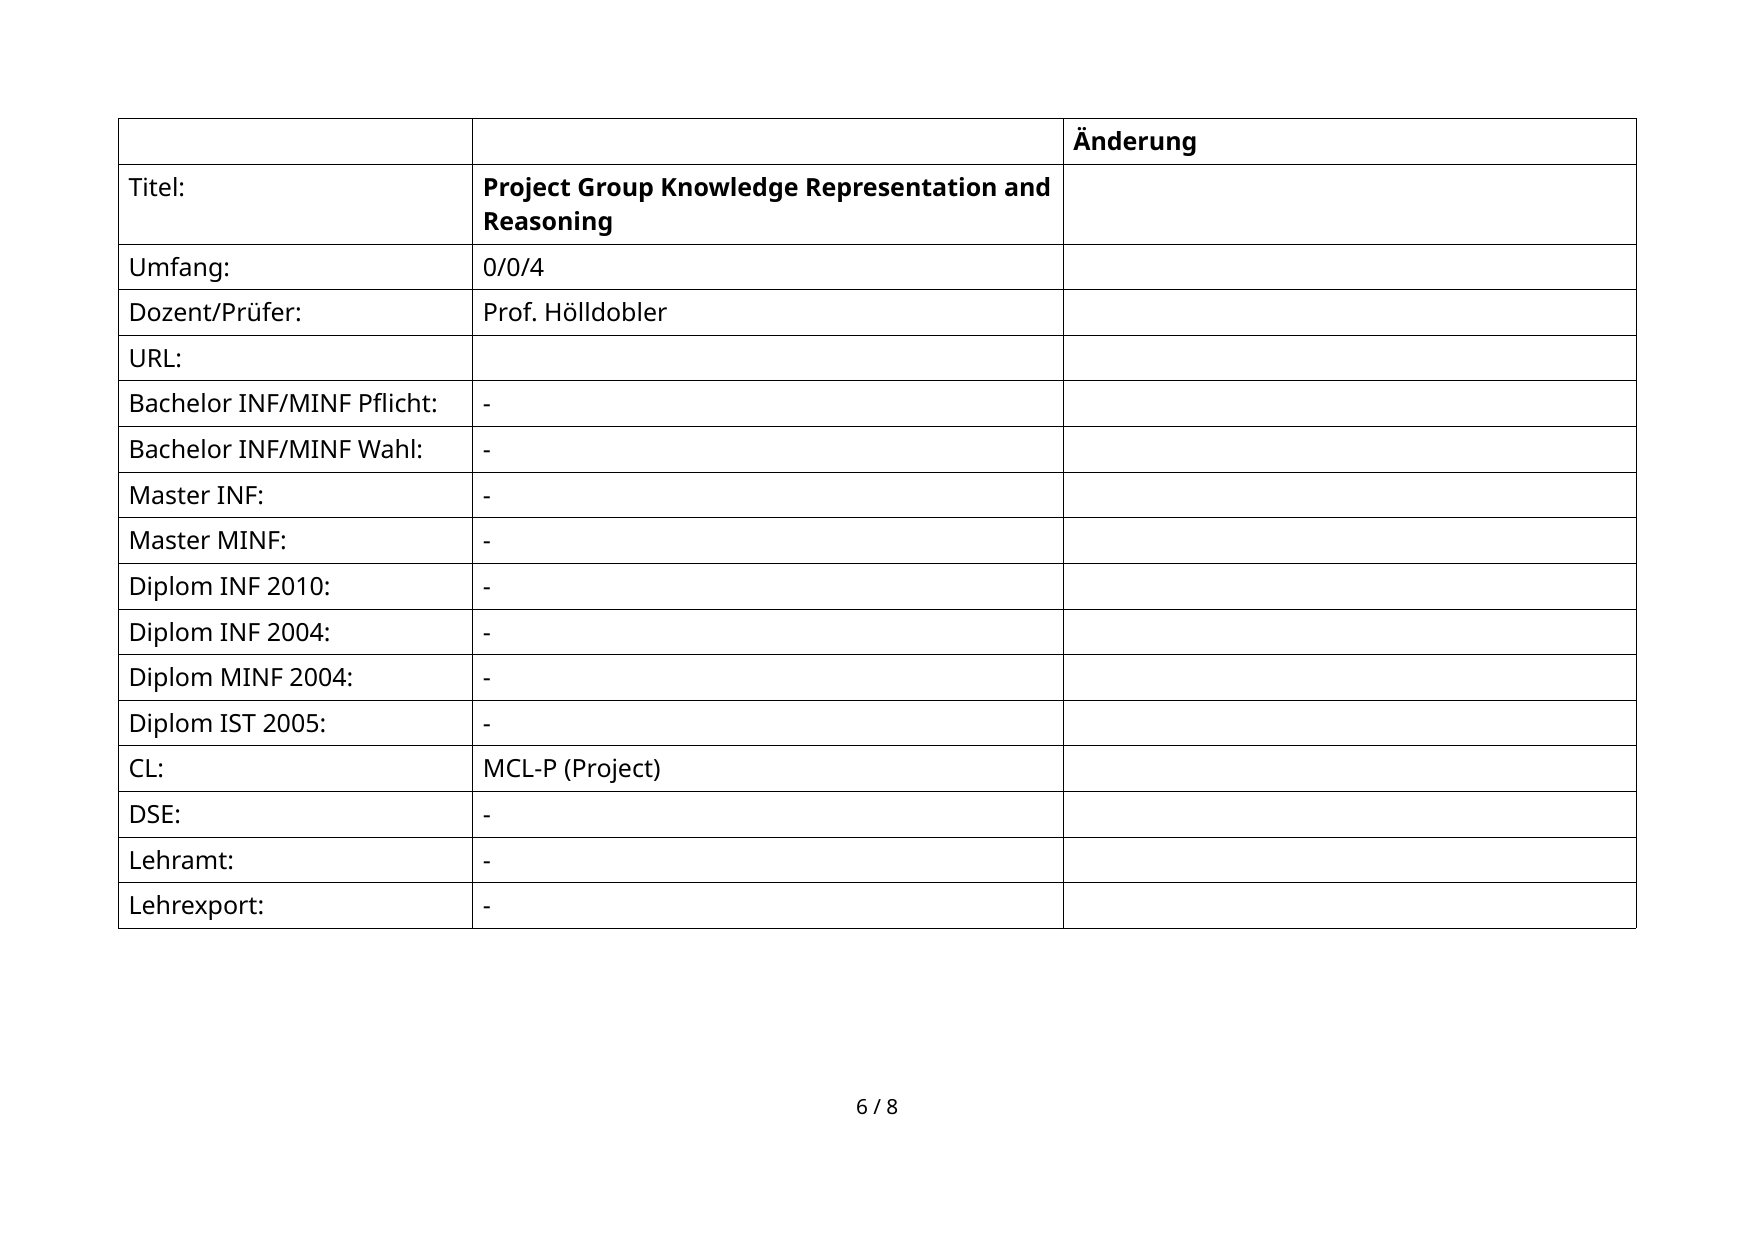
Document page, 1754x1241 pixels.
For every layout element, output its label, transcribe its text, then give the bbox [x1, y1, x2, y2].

table_cell [1064, 381, 1636, 426]
table_cell Diplom MINF 2004: [119, 655, 472, 700]
table_cell Project Group Knowledge Representation and Reasoning [473, 165, 1063, 243]
table_cell - [473, 381, 1063, 426]
table_cell Dozent/Prüfer: [119, 290, 472, 335]
table_cell Titel: [119, 165, 472, 243]
table_cell - [473, 701, 1063, 745]
table_cell - [473, 883, 1063, 928]
table_cell Master INF: [119, 473, 472, 517]
table_cell - [473, 518, 1063, 563]
table_cell Diplom IST 2005: [119, 701, 472, 745]
table_cell [1064, 165, 1636, 243]
table_cell CL: [119, 746, 472, 791]
table_cell [1064, 336, 1636, 380]
table_cell URL: [119, 336, 472, 380]
table_cell - [473, 838, 1063, 882]
table_cell Bachelor INF/MINF Wahl: [119, 427, 472, 472]
table_cell Master MINF: [119, 518, 472, 563]
table_header [119, 119, 472, 164]
table_cell - [473, 427, 1063, 472]
table_cell 0/0/4 [473, 245, 1063, 289]
table_cell Bachelor INF/MINF Pflicht: [119, 381, 472, 426]
table_cell [1064, 701, 1636, 745]
table_header Änderung [1064, 119, 1636, 164]
table_cell [1064, 290, 1636, 335]
table_cell - [473, 610, 1063, 654]
table_cell [473, 336, 1063, 380]
table_cell - [473, 473, 1063, 517]
table_cell Lehrexport: [119, 883, 472, 928]
table_cell - [473, 792, 1063, 837]
table_cell MCL-P (Project) [473, 746, 1063, 791]
table_cell [1064, 792, 1636, 837]
table_cell [1064, 838, 1636, 882]
table_cell Diplom INF 2010: [119, 564, 472, 608]
table_cell [1064, 473, 1636, 517]
table_cell Lehramt: [119, 838, 472, 882]
table_cell - [473, 564, 1063, 608]
table_cell [1064, 564, 1636, 608]
table_cell [1064, 746, 1636, 791]
table_cell [1064, 610, 1636, 654]
table_cell DSE: [119, 792, 472, 837]
table_cell Umfang: [119, 245, 472, 289]
table_cell [1064, 518, 1636, 563]
table_cell - [473, 655, 1063, 700]
table_header [473, 119, 1063, 164]
table_cell Prof. Hölldobler [473, 290, 1063, 335]
table_cell [1064, 655, 1636, 700]
table_cell [1064, 427, 1636, 472]
table_cell [1064, 245, 1636, 289]
table_cell Diplom INF 2004: [119, 610, 472, 654]
table_cell [1064, 883, 1636, 928]
